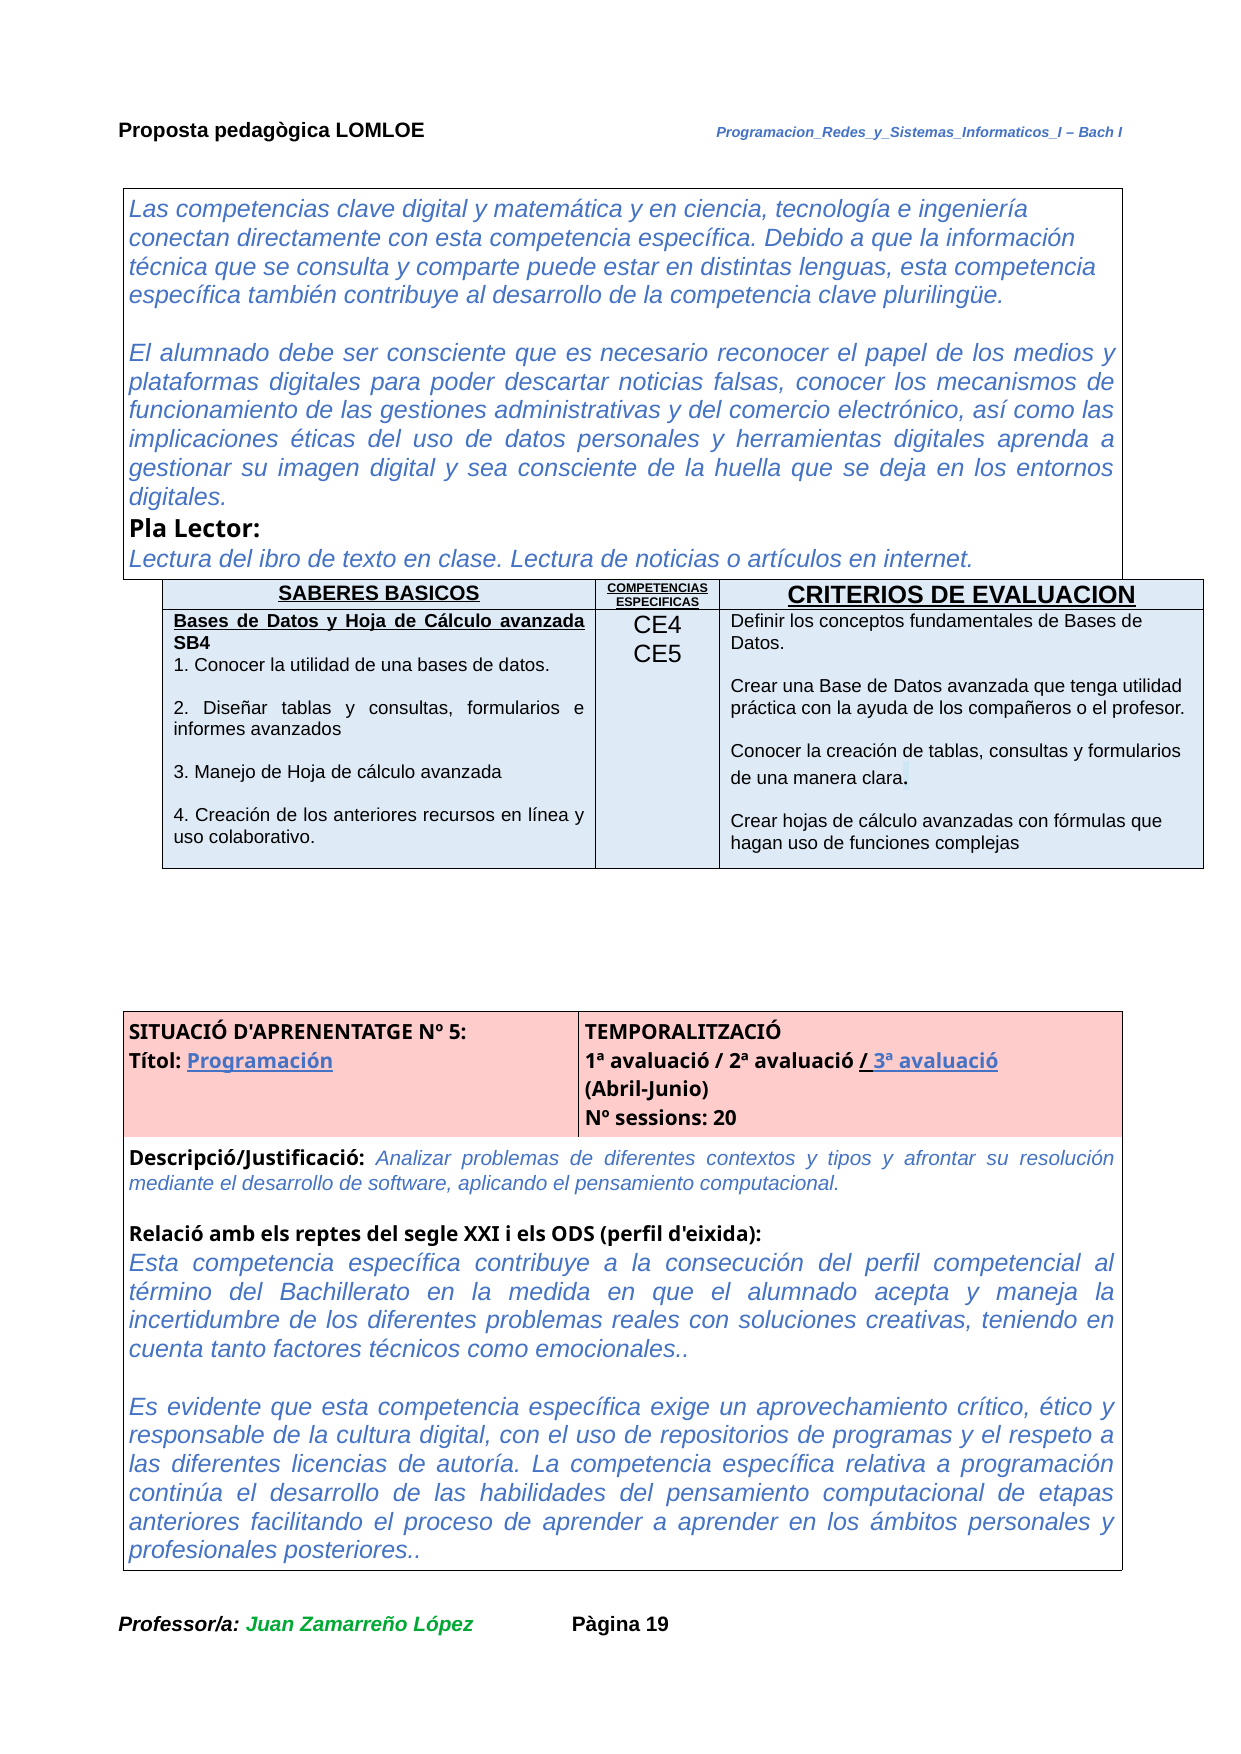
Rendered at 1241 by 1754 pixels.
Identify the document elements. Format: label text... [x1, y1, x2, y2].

table_cell Bases de Datos y Hoja de Cálculo avanzada SB4 1. Conocer la utilidad de una bases de datos. 2. Diseñar tablas y consultas, formularios e informes avanzados 3. Manejo de Hoja de cálculo avanzada 4. Creación de los anteriores recursos en línea y uso colaborativo. [163, 610, 595, 868]
table_cell Definir los conceptos fundamentales de Bases de Datos. Crear una Base de Datos avanzada que tenga utilidad práctica con la ayuda de los compañeros o el profesor. Conocer la creación de tablas, consultas y formularios de una manera clara. Crear hojas de cálculo avanzadas con fórmulas que hagan uso de funciones complejas [720, 610, 1203, 868]
table_cell Descripció/Justificació: Analizar problemas de diferentes contextos y tipos y afrontar su resolución mediante el desarrollo de software, aplicando el pensamiento computacional. Relació amb els reptes del segle XXI i els ODS (perfil d'eixida): Esta competencia específica contribuye a la consecución del perfil competencial al término del Bachillerato en la medida en que el alumnado acepta y maneja la incertidumbre de los diferentes problemas reales con soluciones creativas, teniendo en cuenta tanto factores técnicos como emocionales.. Es evidente que esta competencia específica exige un aprovechamiento crítico, ético y responsable de la cultura digital, con el uso de repositorios de programas y el respeto a las diferentes licencias de autoría. La competencia específica relativa a programación continúa el desarrollo de las habilidades del pensamiento computacional de etapas anteriores facilitando el proceso de aprender a aprender en los ámbitos personales y profesionales posteriores.. [124, 1137, 1122, 1570]
table_cell Las competencias clave digital y matemática y en ciencia, tecnología e ingeniería conectan directamente con esta competencia específica. Debido a que la información técnica que se consulta y comparte puede estar en distintas lenguas, esta competencia específica también contribuye al desarrollo de la competencia clave plurilingüe. El alumnado debe ser consciente que es necesario reconocer el papel de los medios y plataformas digitales para poder descartar noticias falsas, conocer los mecanismos de funcionamiento de las gestiones administrativas y del comercio electrónico, así como las implicaciones éticas del uso de datos personales y herramientas digitales aprenda a gestionar su imagen digital y sea consciente de la huella que se deja en los entornos digitales. Pla Lector: Lectura del ibro de texto en clase. Lectura de noticias o artículos en internet. [124, 189, 1122, 579]
table_header SABERES BASICOS [163, 580, 595, 609]
table_cell CE4 CE5 [596, 610, 719, 868]
table_header TEMPORALITZACIÓ 1ª avaluació / 2ª avaluació / 3ª avaluació (Abril-Junio) Nº sessions: 20 [579, 1012, 1122, 1137]
table_header CRITERIOS DE EVALUACION [720, 580, 1203, 609]
table_header COMPETENCIAS ESPECIFICAS [596, 580, 719, 609]
table_header SITUACIÓ D'APRENENTATGE Nº 5: Títol: Programación [124, 1012, 578, 1137]
